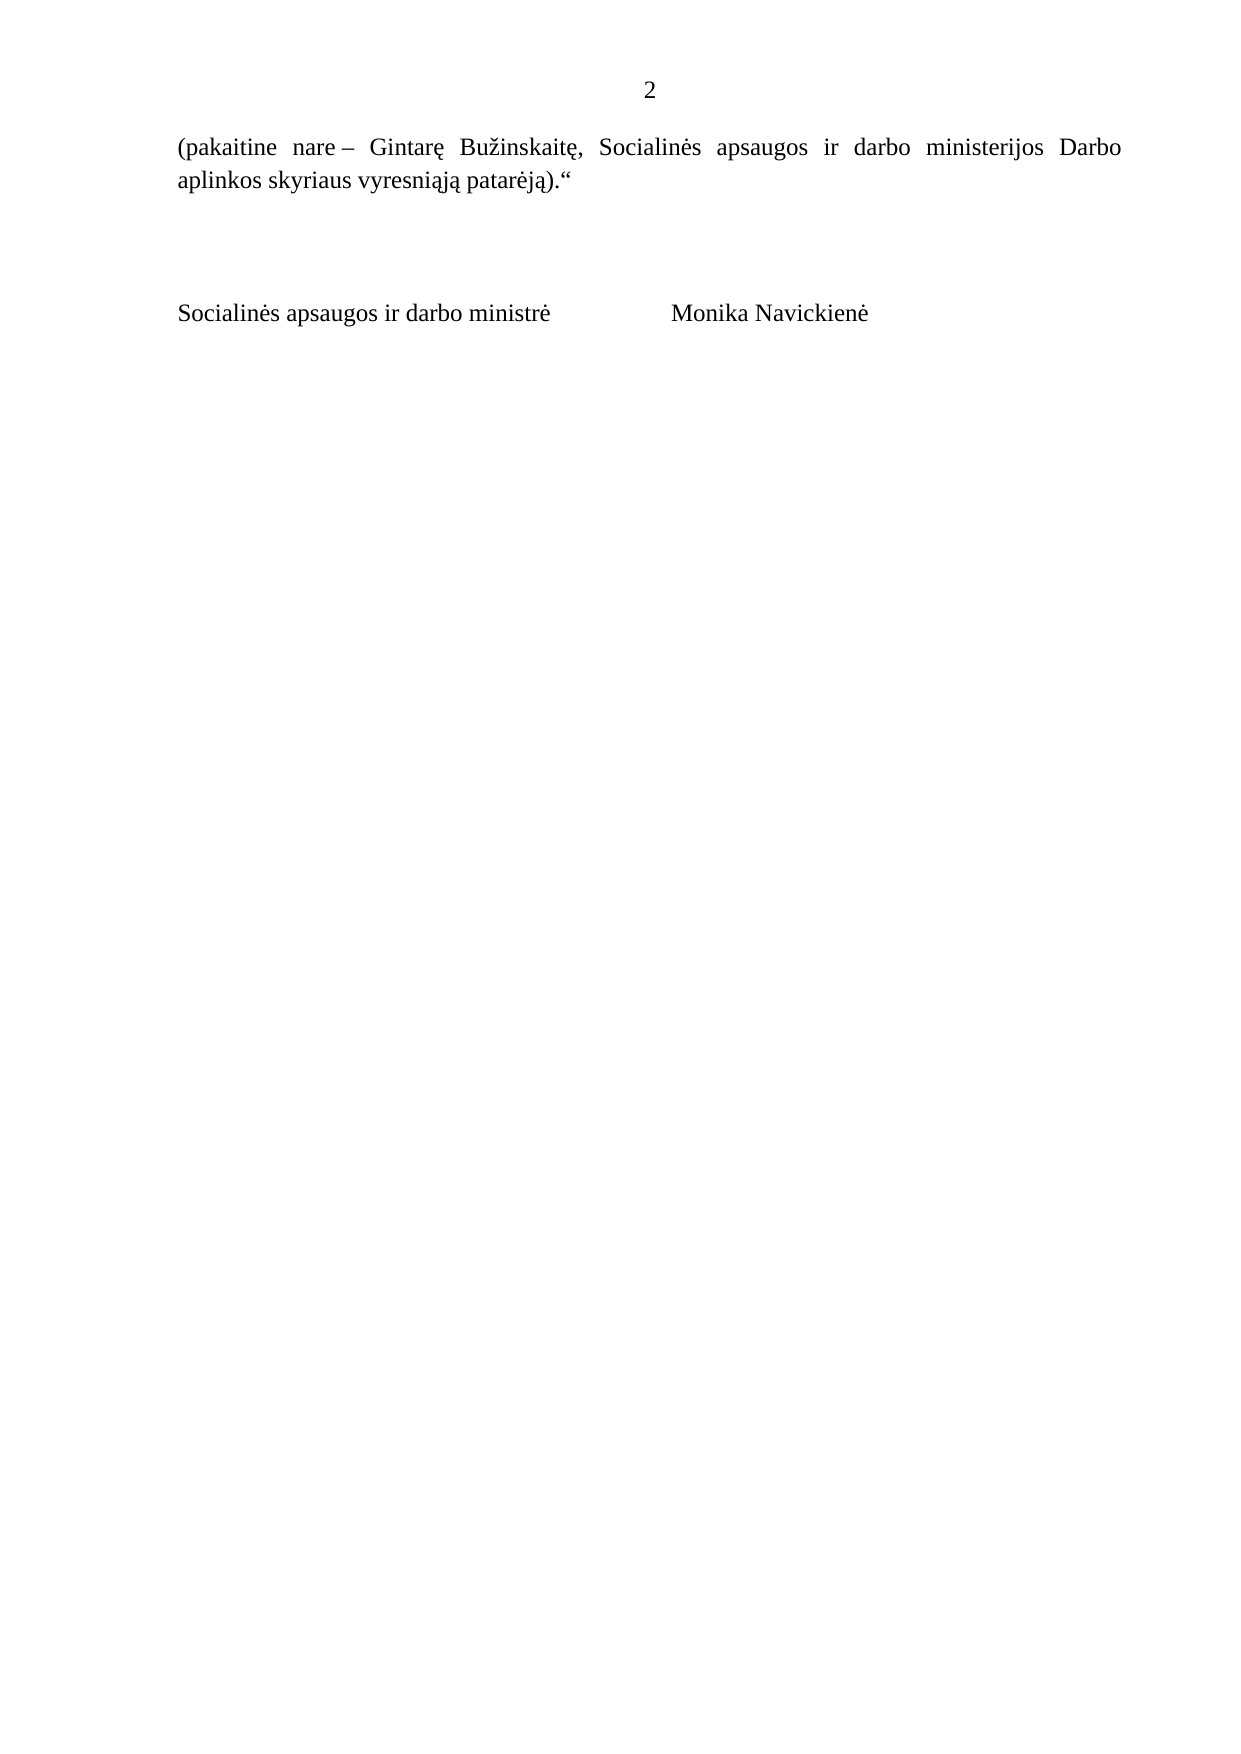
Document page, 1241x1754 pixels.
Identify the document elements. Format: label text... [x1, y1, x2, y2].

text Socialinės apsaugos ir darbo ministrė Monika Navickienė [177, 298, 1122, 326]
text (pakaitine nare – Gintarę Bužinskaitę, Socialinės apsaugos ir darbo ministerijos Darbo aplinkos skyriaus vyresniąją patarėją).“ [177, 132, 1122, 194]
